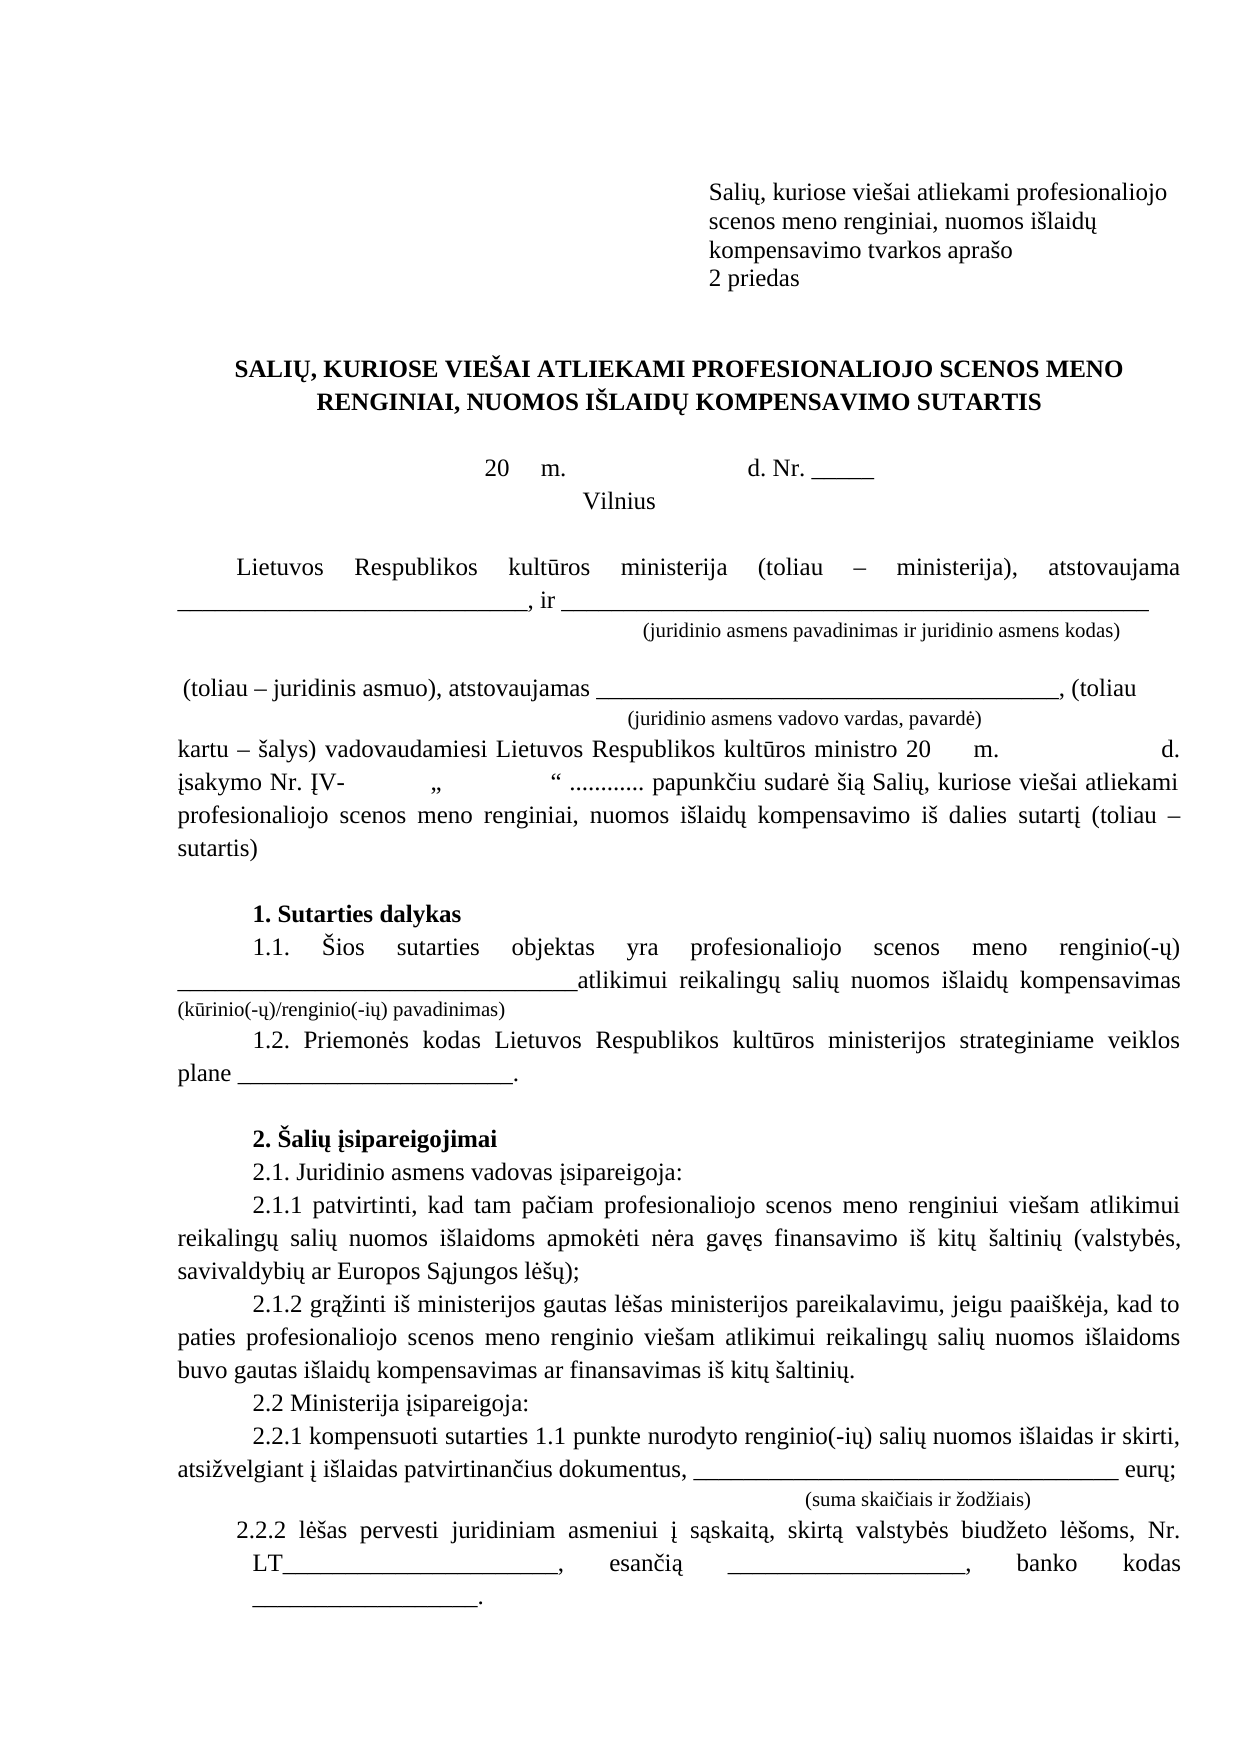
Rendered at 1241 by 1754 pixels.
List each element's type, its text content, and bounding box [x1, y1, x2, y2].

text SALIŲ, KURIOSE VIEŠAI ATLIEKAMI PROFESIONALIOJO SCENOS MENO RENGINIAI, NUOMOS IŠLAIDŲ KOMPENSAVIMO SUTARTIS [177, 354, 1181, 416]
text scenos meno renginiai, nuomos išlaidų [177, 206, 1181, 235]
text (juridinio asmens pavadinimas ir juridinio asmens kodas) [552, 618, 1181, 642]
text 2. Šalių įsipareigojimai [177, 1124, 1181, 1153]
text 2.1.1 patvirtinti, kad tam pačiam profesionaliojo scenos meno renginiui viešam atlikimui reikalingų salių nuomos išlaidoms apmokėti nėra gavęs finansavimo iš kitų šaltinių (valstybės, savivaldybių ar Europos Sąjungos lėšų); [177, 1190, 1181, 1285]
text 1. Sutarties dalykas [177, 899, 1181, 928]
text 2.2.1 kompensuoti sutarties 1.1 punkte nurodyto renginio(-ių) salių nuomos išlaidas ir skirti, atsižvelgiant į išlaidas patvirtinančius dokumentus, __________________________________ eurų; [177, 1421, 1181, 1483]
text 1.1. Šios sutarties objektas yra profesionaliojo scenos meno renginio(-ų) ________________________________atlikimui reikalingų salių nuomos išlaidų kompensavimas (kūrinio(-ų)/renginio(-ių) pavadinimas) [177, 932, 1181, 1021]
text (suma skaičiais ir žodžiais) [252, 1487, 1181, 1511]
text Salių, kuriose viešai atliekami profesionaliojo [177, 177, 1181, 206]
text 2.1.2 grąžinti iš ministerijos gautas lėšas ministerijos pareikalavimu, jeigu paaiškėja, kad to paties profesionaliojo scenos meno renginio viešam atlikimui reikalingų salių nuomos išlaidoms buvo gautas išlaidų kompensavimas ar finansavimas iš kitų šaltinių. [177, 1289, 1181, 1384]
text kartu – šalys) vadovaudamiesi Lietuvos Respublikos kultūros ministro 20 m. d. įsakymo Nr. ĮV- „ “ ............ papunkčiu sudarė šią Salių, kuriose viešai atliekami profesionaliojo scenos meno renginiai, nuomos išlaidų kompensavimo iš dalies sutartį (toliau – sutartis) [177, 734, 1181, 862]
text kompensavimo tvarkos aprašo [177, 235, 1181, 263]
text 2 priedas [177, 263, 1181, 292]
text (toliau – juridinis asmuo), atstovaujamas _____________________________________, (toliau [177, 673, 1181, 702]
text 20 m. d. Nr. _____ [177, 453, 1181, 482]
text Vilnius [582, 486, 1181, 515]
text 2.1. Juridinio asmens vadovas įsipareigoja: [177, 1157, 1181, 1186]
text 1.2. Priemonės kodas Lietuvos Respublikos kultūros ministerijos strateginiame veiklos plane ______________________. [177, 1025, 1181, 1087]
text Lietuvos Respublikos kultūros ministerija (toliau – ministerija), atstovaujama ____________________________, ir _______________________________________________ [177, 552, 1181, 614]
text 2.2 Ministerija įsipareigoja: [177, 1388, 1181, 1417]
text (juridinio asmens vadovo vardas, pavardė) [552, 706, 1181, 730]
text 2.2.2 lėšas pervesti juridiniam asmeniui į sąskaitą, skirtą valstybės biudžeto lėšoms, Nr. LT______________________, esančią ___________________, banko kodas __________________. [236, 1515, 1181, 1610]
